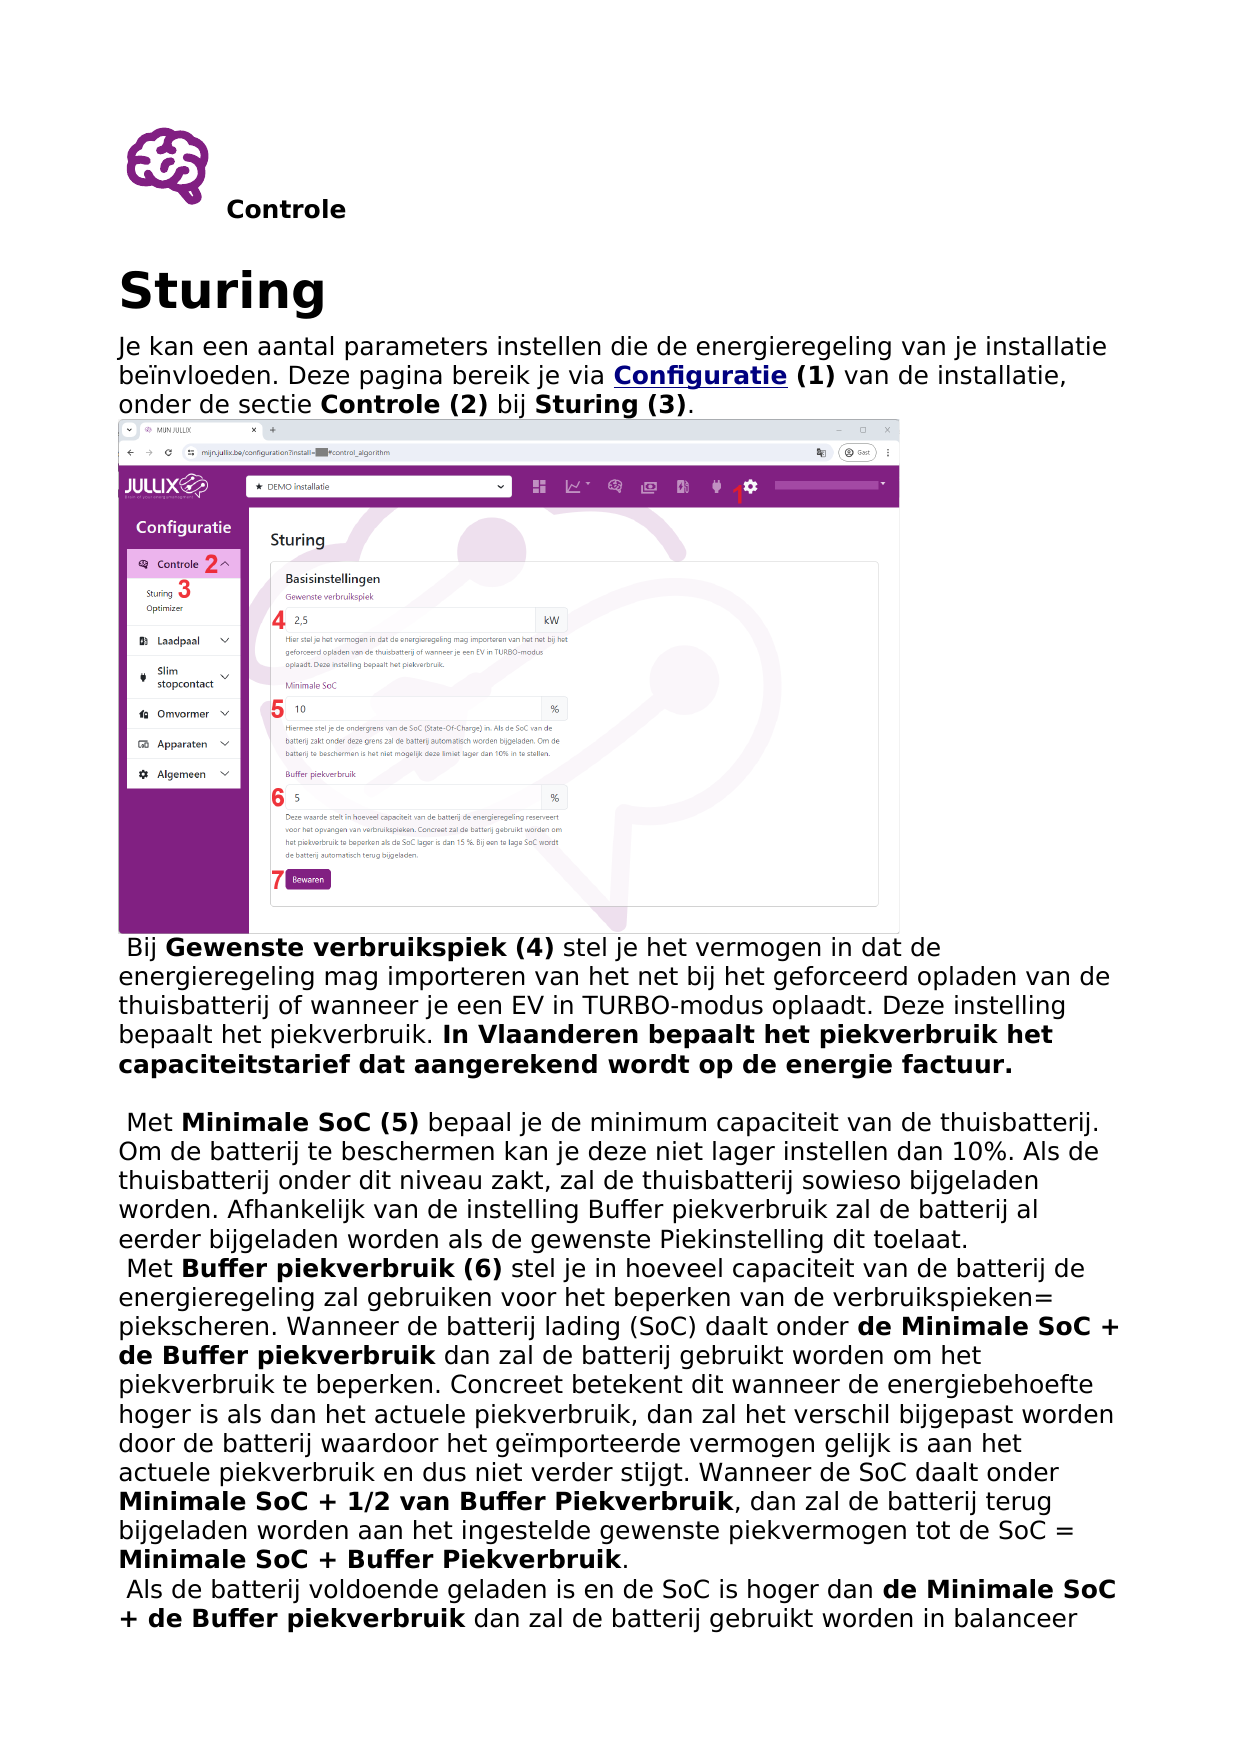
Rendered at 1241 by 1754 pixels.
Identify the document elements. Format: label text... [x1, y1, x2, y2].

text Je kan een aantal parameters instellen die de energieregeling van je installatie beïnvloeden. Deze pagina bereik je via Configuratie (1) van de installatie, onder de sectie Controle (2) bij Sturing (3). Bij Gewenste verbruikspiek (4) stel je het vermogen in dat de energieregeling mag importeren van het net bij het geforceerd opladen van de thuisbatterij of wanneer je een EV in TURBO-modus oplaadt. Deze instelling bepaalt het piekverbruik. In Vlaanderen bepaalt het piekverbruik het capaciteitstarief dat aangerekend wordt op de energie factuur. Met Minimale SoC (5) bepaal je de minimum capaciteit van de thuisbatterij. Om de batterij te beschermen kan je deze niet lager instellen dan 10%. Als de thuisbatterij onder dit niveau zakt, zal de thuisbatterij sowieso bijgeladen worden. Afhankelijk van de instelling Buffer piekverbruik zal de batterij al eerder bijgeladen worden als de gewenste Piekinstelling dit toelaat. Met Buffer piekverbruik (6) stel je in hoeveel capaciteit van de batterij de energieregeling zal gebruiken voor het beperken van de verbruikspieken= piekscheren. Wanneer de batterij lading (SoC) daalt onder de Minimale SoC + de Buffer piekverbruik dan zal de batterij gebruikt worden om het piekverbruik te beperken. Concreet betekent dit wanneer de energiebehoefte hoger is als dan het actuele piekverbruik, dan zal het verschil bijgepast worden door de batterij waardoor het geïmporteerde vermogen gelijk is aan het actuele piekverbruik en dus niet verder stijgt. Wanneer de SoC daalt onder Minimale SoC + 1/2 van Buffer Piekverbruik, dan zal de batterij terug bijgeladen worden aan het ingestelde gewenste piekvermogen tot de SoC = Minimale SoC + Buffer Piekverbruik. Als de batterij voldoende geladen is en de SoC is hoger dan de Minimale SoC + de Buffer piekverbruik dan zal de batterij gebruikt worden in balanceer [118, 332, 1122, 1633]
text Controle [118, 118, 1122, 224]
picture [118, 419, 900, 934]
subtitle Sturing [118, 262, 1122, 320]
